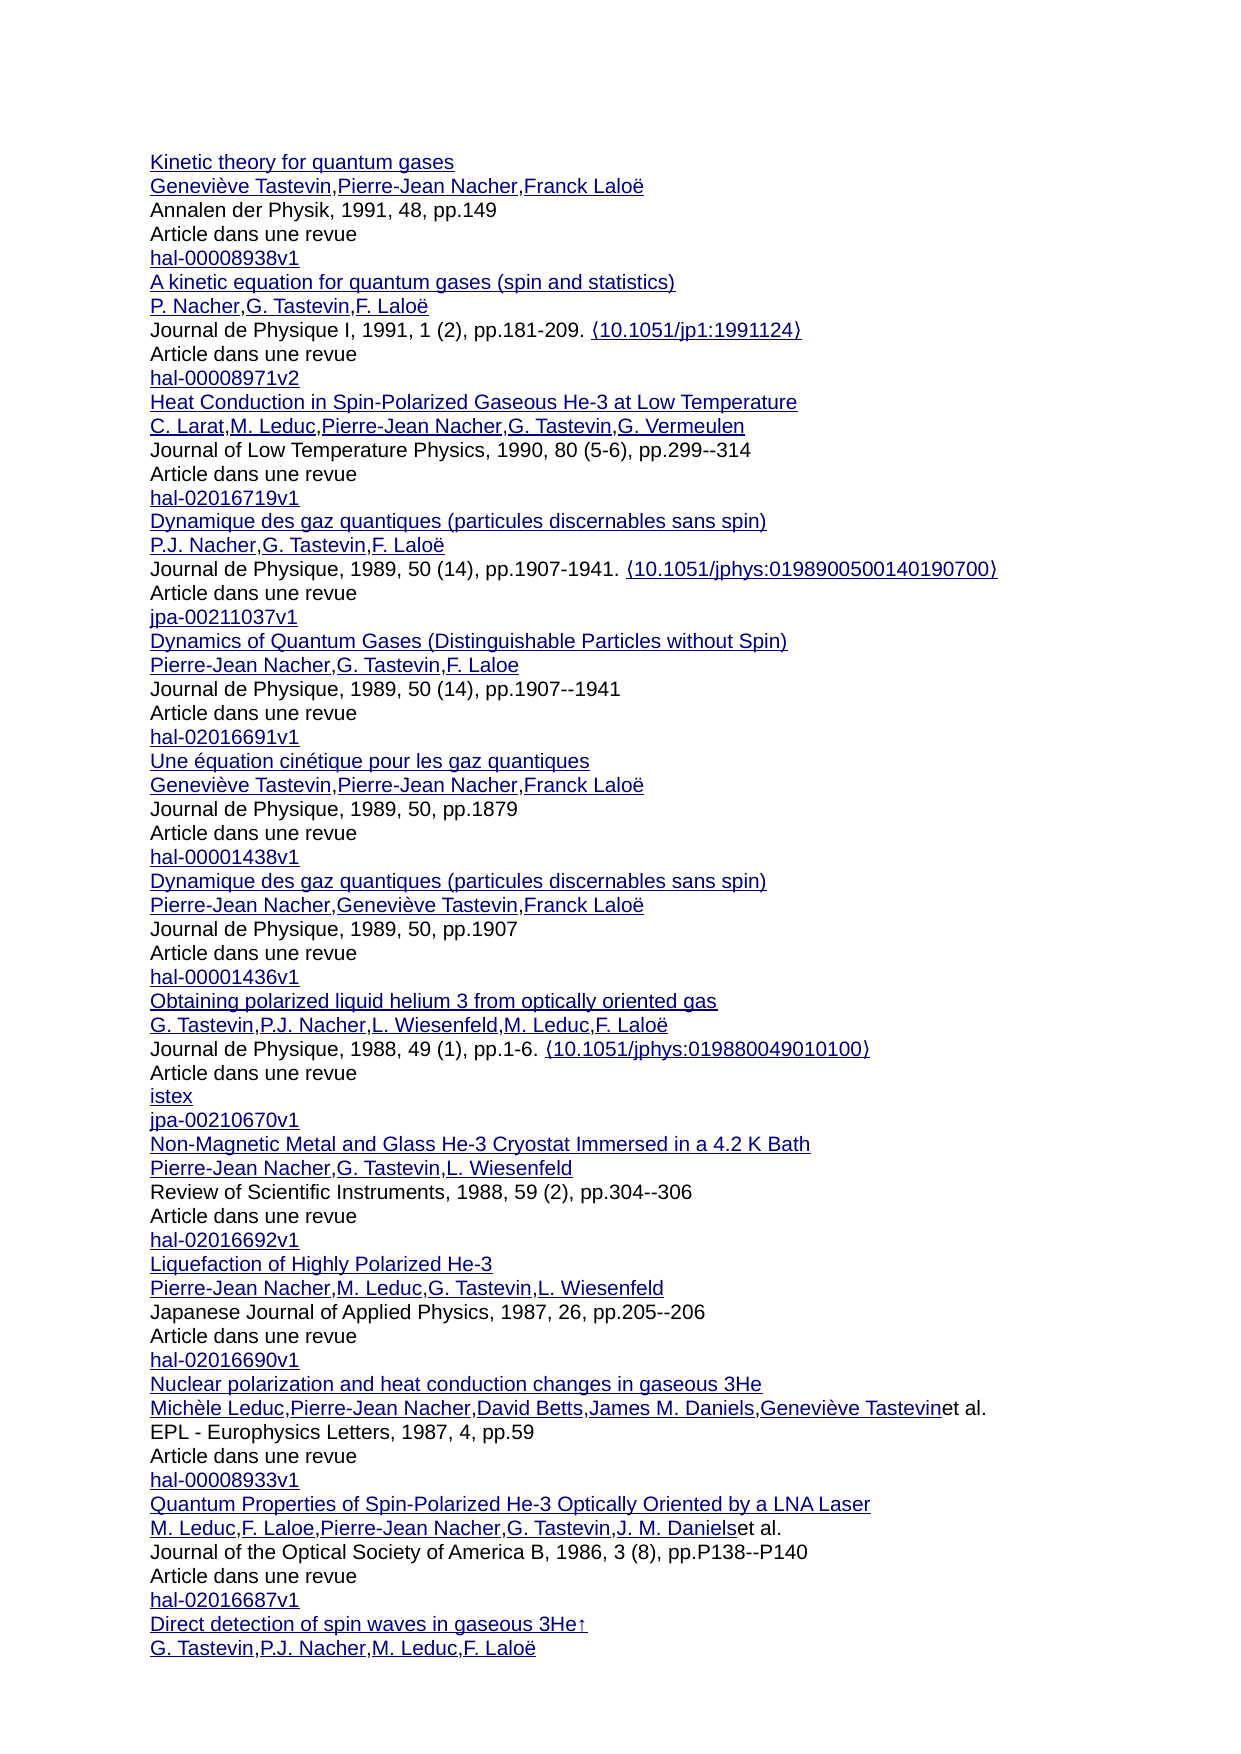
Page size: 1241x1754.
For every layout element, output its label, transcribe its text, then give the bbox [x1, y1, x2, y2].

table_cell Obtaining polarized liquid helium 3 from optically oriented gas G. Tastevin,P.J. Nacher,L. Wiesenfeld,M. Leduc,F. Laloë Journal de Physique, 1988, 49 (1), pp.1-6. ⟨10.1051/jphys:019880049010100⟩ Article dans une revue istex jpa-00210670v1 [150, 989, 1090, 1132]
table_cell A kinetic equation for quantum gases (spin and statistics) P. Nacher,G. Tastevin,F. Laloë Journal de Physique I, 1991, 1 (2), pp.181-209. ⟨10.1051/jp1:1991124⟩ Article dans une revue hal-00008971v2 [150, 270, 1090, 389]
table_cell Direct detection of spin waves in gaseous 3He↑ G. Tastevin,P.J. Nacher,M. Leduc,F. Laloë [150, 1611, 1090, 1659]
table_cell Dynamics of Quantum Gases (Distinguishable Particles without Spin) Pierre-Jean Nacher,G. Tastevin,F. Laloe Journal de Physique, 1989, 50 (14), pp.1907--1941 Article dans une revue hal-02016691v1 [150, 629, 1090, 749]
table_cell Liquefaction of Highly Polarized He-3 Pierre-Jean Nacher,M. Leduc,G. Tastevin,L. Wiesenfeld Japanese Journal of Applied Physics, 1987, 26, pp.205--206 Article dans une revue hal-02016690v1 [150, 1252, 1090, 1372]
table_cell Une équation cinétique pour les gaz quantiques Geneviève Tastevin,Pierre-Jean Nacher,Franck Laloë Journal de Physique, 1989, 50, pp.1879 Article dans une revue hal-00001438v1 [150, 749, 1090, 869]
table_cell Heat Conduction in Spin-Polarized Gaseous He-3 at Low Temperature C. Larat,M. Leduc,Pierre-Jean Nacher,G. Tastevin,G. Vermeulen Journal of Low Temperature Physics, 1990, 80 (5-6), pp.299--314 Article dans une revue hal-02016719v1 [150, 390, 1090, 509]
table_cell Nuclear polarization and heat conduction changes in gaseous 3He Michèle Leduc,Pierre-Jean Nacher,David Betts,James M. Daniels,Geneviève Tastevinet al. EPL - Europhysics Letters, 1987, 4, pp.59 Article dans une revue hal-00008933v1 [150, 1372, 1090, 1492]
table_cell Dynamique des gaz quantiques (particules discernables sans spin) P.J. Nacher,G. Tastevin,F. Laloë Journal de Physique, 1989, 50 (14), pp.1907-1941. ⟨10.1051/jphys:0198900500140190700⟩ Article dans une revue jpa-00211037v1 [150, 509, 1090, 629]
table_cell Quantum Properties of Spin-Polarized He-3 Optically Oriented by a LNA Laser M. Leduc,F. Laloe,Pierre-Jean Nacher,G. Tastevin,J. M. Danielset al. Journal of the Optical Society of America B, 1986, 3 (8), pp.P138--P140 Article dans une revue hal-02016687v1 [150, 1492, 1090, 1611]
table_cell Dynamique des gaz quantiques (particules discernables sans spin) Pierre-Jean Nacher,Geneviève Tastevin,Franck Laloë Journal de Physique, 1989, 50, pp.1907 Article dans une revue hal-00001436v1 [150, 869, 1090, 988]
table_cell Kinetic theory for quantum gases Geneviève Tastevin,Pierre-Jean Nacher,Franck Laloë Annalen der Physik, 1991, 48, pp.149 Article dans une revue hal-00008938v1 [150, 150, 1090, 270]
table_cell Non-Magnetic Metal and Glass He-3 Cryostat Immersed in a 4.2 K Bath Pierre-Jean Nacher,G. Tastevin,L. Wiesenfeld Review of Scientific Instruments, 1988, 59 (2), pp.304--306 Article dans une revue hal-02016692v1 [150, 1132, 1090, 1252]
